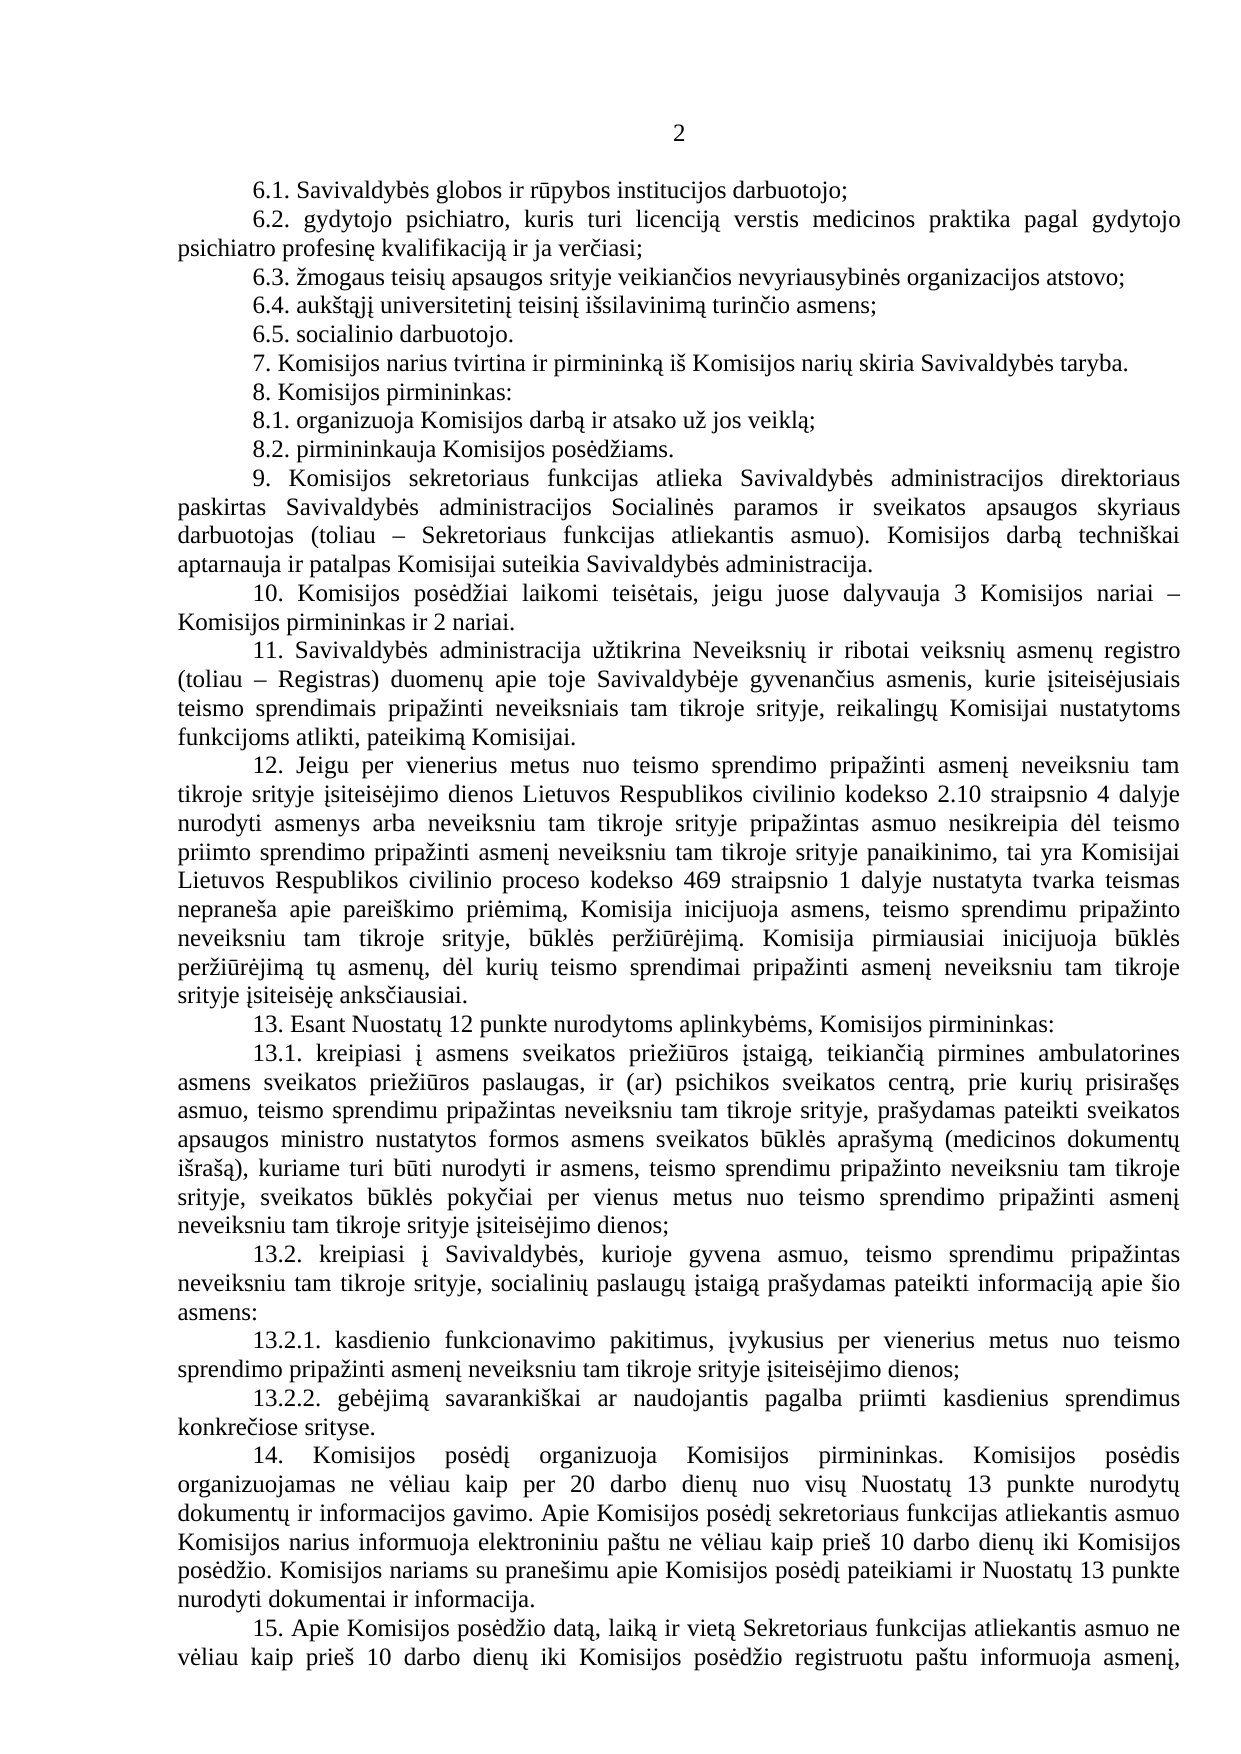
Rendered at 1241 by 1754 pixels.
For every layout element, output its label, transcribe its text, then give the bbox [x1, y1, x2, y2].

text 8.1. organizuoja Komisijos darbą ir atsako už jos veiklą; [177, 406, 1181, 434]
text 6.4. aukštąjį universitetinį teisinį išsilavinimą turinčio asmens; [177, 291, 1181, 319]
text 8. Komisijos pirmininkas: [177, 377, 1181, 406]
text 14. Komisijos posėdį organizuoja Komisijos pirmininkas. Komisijos posėdis organizuojamas ne vėliau kaip per 20 darbo dienų nuo visų Nuostatų 13 punkte nurodytų dokumentų ir informacijos gavimo. Apie Komisijos posėdį sekretoriaus funkcijas atliekantis asmuo Komisijos narius informuoja elektroniniu paštu ne vėliau kaip prieš 10 darbo dienų iki Komisijos posėdžio. Komisijos nariams su pranešimu apie Komisijos posėdį pateikiami ir Nuostatų 13 punkte nurodyti dokumentai ir informacija. [177, 1441, 1181, 1613]
text 8.2. pirmininkauja Komisijos posėdžiams. [177, 434, 1181, 463]
text 11. Savivaldybės administracija užtikrina Neveiksnių ir ribotai veiksnių asmenų registro (toliau – Registras) duomenų apie toje Savivaldybėje gyvenančius asmenis, kurie įsiteisėjusiais teismo sprendimais pripažinti neveiksniais tam tikroje srityje, reikalingų Komisijai nustatytoms funkcijoms atlikti, pateikimą Komisijai. [177, 636, 1181, 751]
text 9. Komisijos sekretoriaus funkcijas atlieka Savivaldybės administracijos direktoriaus paskirtas Savivaldybės administracijos Socialinės paramos ir sveikatos apsaugos skyriaus darbuotojas (toliau – Sekretoriaus funkcijas atliekantis asmuo). Komisijos darbą techniškai aptarnauja ir patalpas Komisijai suteikia Savivaldybės administracija. [177, 463, 1181, 578]
text 6.3. žmogaus teisių apsaugos srityje veikiančios nevyriausybinės organizacijos atstovo; [177, 262, 1181, 291]
text 13.1. kreipiasi į asmens sveikatos priežiūros įstaigą, teikiančią pirmines ambulatorines asmens sveikatos priežiūros paslaugas, ir (ar) psichikos sveikatos centrą, prie kurių prisirašęs asmuo, teismo sprendimu pripažintas neveiksniu tam tikroje srityje, prašydamas pateikti sveikatos apsaugos ministro nustatytos formos asmens sveikatos būklės aprašymą (medicinos dokumentų išrašą), kuriame turi būti nurodyti ir asmens, teismo sprendimu pripažinto neveiksniu tam tikroje srityje, sveikatos būklės pokyčiai per vienus metus nuo teismo sprendimo pripažinti asmenį neveiksniu tam tikroje srityje įsiteisėjimo dienos; [177, 1038, 1181, 1239]
text 13.2.1. kasdienio funkcionavimo pakitimus, įvykusius per vienerius metus nuo teismo sprendimo pripažinti asmenį neveiksniu tam tikroje srityje įsiteisėjimo dienos; [177, 1326, 1181, 1383]
text 13.2. kreipiasi į Savivaldybės, kurioje gyvena asmuo, teismo sprendimu pripažintas neveiksniu tam tikroje srityje, socialinių paslaugų įstaigą prašydamas pateikti informaciją apie šio asmens: [177, 1239, 1181, 1326]
text 10. Komisijos posėdžiai laikomi teisėtais, jeigu juose dalyvauja 3 Komisijos nariai – Komisijos pirmininkas ir 2 nariai. [177, 578, 1181, 636]
text 7. Komisijos narius tvirtina ir pirmininką iš Komisijos narių skiria Savivaldybės taryba. [177, 348, 1181, 377]
text 13. Esant Nuostatų 12 punkte nurodytoms aplinkybėms, Komisijos pirmininkas: [177, 1009, 1181, 1038]
text 6.1. Savivaldybės globos ir rūpybos institucijos darbuotojo; [177, 176, 1181, 204]
text 15. Apie Komisijos posėdžio datą, laiką ir vietą Sekretoriaus funkcijas atliekantis asmuo ne vėliau kaip prieš 10 darbo dienų iki Komisijos posėdžio registruotu paštu informuoja asmenį, [177, 1613, 1181, 1671]
text 12. Jeigu per vienerius metus nuo teismo sprendimo pripažinti asmenį neveiksniu tam tikroje srityje įsiteisėjimo dienos Lietuvos Respublikos civilinio kodekso 2.10 straipsnio 4 dalyje nurodyti asmenys arba neveiksniu tam tikroje srityje pripažintas asmuo nesikreipia dėl teismo priimto sprendimo pripažinti asmenį neveiksniu tam tikroje srityje panaikinimo, tai yra Komisijai Lietuvos Respublikos civilinio proceso kodekso 469 straipsnio 1 dalyje nustatyta tvarka teismas nepraneša apie pareiškimo priėmimą, Komisija inicijuoja asmens, teismo sprendimu pripažinto neveiksniu tam tikroje srityje, būklės peržiūrėjimą. Komisija pirmiausiai inicijuoja būklės peržiūrėjimą tų asmenų, dėl kurių teismo sprendimai pripažinti asmenį neveiksniu tam tikroje srityje įsiteisėję anksčiausiai. [177, 751, 1181, 1009]
text 13.2.2. gebėjimą savarankiškai ar naudojantis pagalba priimti kasdienius sprendimus konkrečiose srityse. [177, 1383, 1181, 1441]
text 6.2. gydytojo psichiatro, kuris turi licenciją verstis medicinos praktika pagal gydytojo psichiatro profesinę kvalifikaciją ir ja verčiasi; [177, 204, 1181, 262]
text 6.5. socialinio darbuotojo. [177, 319, 1181, 348]
